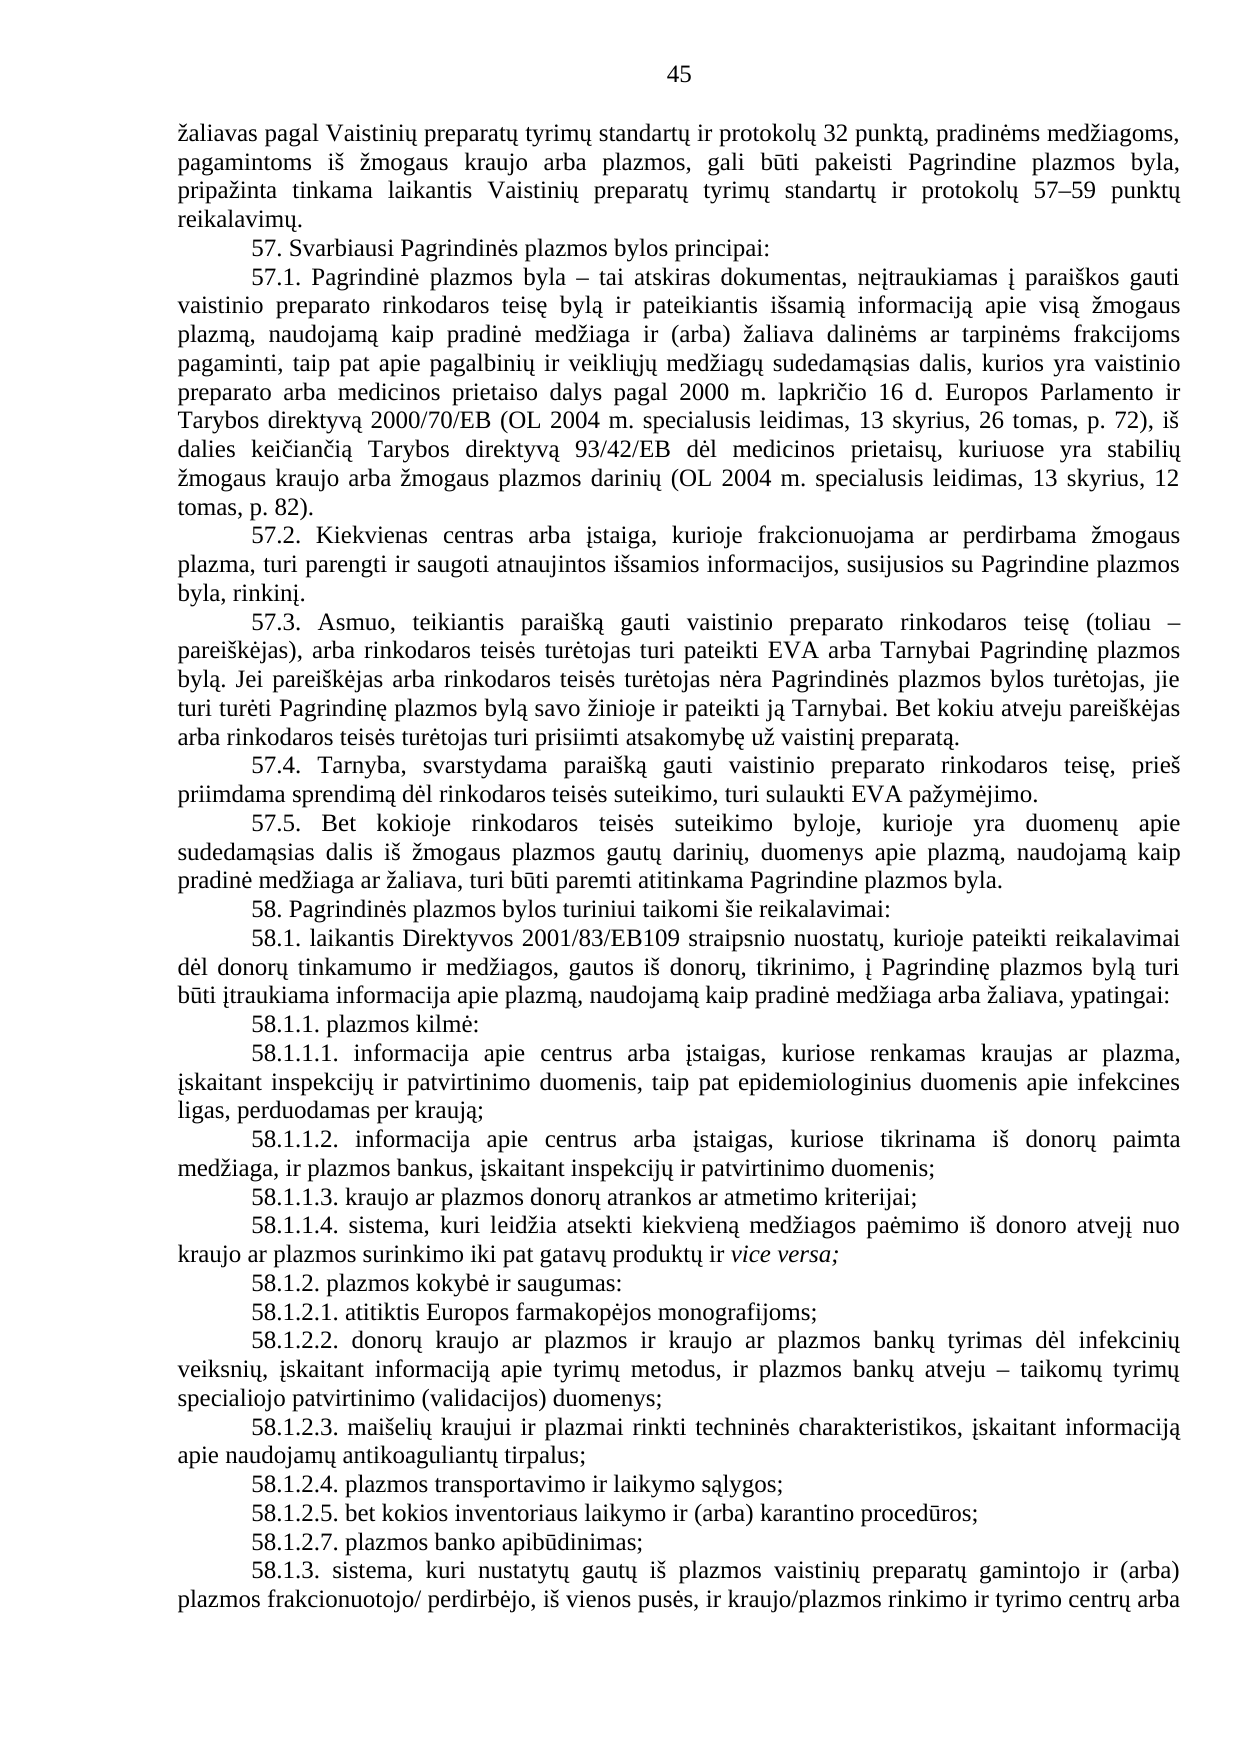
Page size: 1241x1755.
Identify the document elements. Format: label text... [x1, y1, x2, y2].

text 58.1.1.4. sistema, kuri leidžia atsekti kiekvieną medžiagos paėmimo iš donoro atvejį nuo kraujo ar plazmos surinkimo iki pat gatavų produktų ir vice versa; [177, 1211, 1181, 1268]
text 57.5. Bet kokioje rinkodaros teisės suteikimo byloje, kurioje yra duomenų apie sudedamąsias dalis iš žmogaus plazmos gautų darinių, duomenys apie plazmą, naudojamą kaip pradinė medžiaga ar žaliava, turi būti paremti atitinkama Pagrindine plazmos byla. [177, 808, 1181, 894]
text 58.1.2.2. donorų kraujo ar plazmos ir kraujo ar plazmos bankų tyrimas dėl infekcinių veiksnių, įskaitant informaciją apie tyrimų metodus, ir plazmos bankų atveju – taikomų tyrimų specialiojo patvirtinimo (validacijos) duomenys; [177, 1326, 1181, 1412]
text 58.1.1.1. informacija apie centrus arba įstaigas, kuriose renkamas kraujas ar plazma, įskaitant inspekcijų ir patvirtinimo duomenis, taip pat epidemiologinius duomenis apie infekcines ligas, perduodamas per kraują; [177, 1038, 1181, 1124]
text 58.1.2. plazmos kokybė ir saugumas: [177, 1268, 1181, 1297]
text 57.4. Tarnyba, svarstydama paraišką gauti vaistinio preparato rinkodaros teisę, prieš priimdama sprendimą dėl rinkodaros teisės suteikimo, turi sulaukti EVA pažymėjimo. [177, 751, 1181, 808]
text 58.1.1.3. kraujo ar plazmos donorų atrankos ar atmetimo kriterijai; [177, 1182, 1181, 1211]
text 57.1. Pagrindinė plazmos byla – tai atskiras dokumentas, neįtraukiamas į paraiškos gauti vaistinio preparato rinkodaros teisę bylą ir pateikiantis išsamią informaciją apie visą žmogaus plazmą, naudojamą kaip pradinė medžiaga ir (arba) žaliava dalinėms ar tarpinėms frakcijoms pagaminti, taip pat apie pagalbinių ir veikliųjų medžiagų sudedamąsias dalis, kurios yra vaistinio preparato arba medicinos prietaiso dalys pagal 2000 m. lapkričio 16 d. Europos Parlamento ir Tarybos direktyvą 2000/70/EB (OL 2004 m. specialusis leidimas, 13 skyrius, 26 tomas, p. 72), iš dalies keičiančią Tarybos direktyvą 93/42/EB dėl medicinos prietaisų, kuriuose yra stabilių žmogaus kraujo arba žmogaus plazmos darinių (OL 2004 m. specialusis leidimas, 13 skyrius, 12 tomas, p. 82). [177, 262, 1181, 521]
text 57. Svarbiausi Pagrindinės plazmos bylos principai: [177, 233, 1181, 262]
text 57.2. Kiekvienas centras arba įstaiga, kurioje frakcionuojama ar perdirbama žmogaus plazma, turi parengti ir saugoti atnaujintos išsamios informacijos, susijusios su Pagrindine plazmos byla, rinkinį. [177, 521, 1181, 607]
text 58.1.3. sistema, kuri nustatytų gautų iš plazmos vaistinių preparatų gamintojo ir (arba) plazmos frakcionuotojo/ perdirbėjo, iš vienos pusės, ir kraujo/plazmos rinkimo ir tyrimo centrų arba [177, 1556, 1181, 1613]
text žaliavas pagal Vaistinių preparatų tyrimų standartų ir protokolų 32 punktą, pradinėms medžiagoms, pagamintoms iš žmogaus kraujo arba plazmos, gali būti pakeisti Pagrindine plazmos byla, pripažinta tinkama laikantis Vaistinių preparatų tyrimų standartų ir protokolų 57–59 punktų reikalavimų. [177, 118, 1181, 233]
text 58.1.2.5. bet kokios inventoriaus laikymo ir (arba) karantino procedūros; [177, 1498, 1181, 1527]
text 58.1.2.1. atitiktis Europos farmakopėjos monografijoms; [177, 1297, 1181, 1326]
text 58.1.2.4. plazmos transportavimo ir laikymo sąlygos; [177, 1469, 1181, 1498]
text 58.1.1.2. informacija apie centrus arba įstaigas, kuriose tikrinama iš donorų paimta medžiaga, ir plazmos bankus, įskaitant inspekcijų ir patvirtinimo duomenis; [177, 1124, 1181, 1182]
text 57.3. Asmuo, teikiantis paraišką gauti vaistinio preparato rinkodaros teisę (toliau – pareiškėjas), arba rinkodaros teisės turėtojas turi pateikti EVA arba Tarnybai Pagrindinę plazmos bylą. Jei pareiškėjas arba rinkodaros teisės turėtojas nėra Pagrindinės plazmos bylos turėtojas, jie turi turėti Pagrindinę plazmos bylą savo žinioje ir pateikti ją Tarnybai. Bet kokiu atveju pareiškėjas arba rinkodaros teisės turėtojas turi prisiimti atsakomybę už vaistinį preparatą. [177, 607, 1181, 751]
text 58.1. laikantis Direktyvos 2001/83/EB109 straipsnio nuostatų, kurioje pateikti reikalavimai dėl donorų tinkamumo ir medžiagos, gautos iš donorų, tikrinimo, į Pagrindinę plazmos bylą turi būti įtraukiama informacija apie plazmą, naudojamą kaip pradinė medžiaga arba žaliava, ypatingai: [177, 923, 1181, 1009]
text 58.1.2.3. maišelių kraujui ir plazmai rinkti techninės charakteristikos, įskaitant informaciją apie naudojamų antikoaguliantų tirpalus; [177, 1412, 1181, 1469]
text 58.1.2.7. plazmos banko apibūdinimas; [177, 1527, 1181, 1556]
text 58. Pagrindinės plazmos bylos turiniui taikomi šie reikalavimai: [177, 894, 1181, 923]
text 58.1.1. plazmos kilmė: [177, 1009, 1181, 1038]
